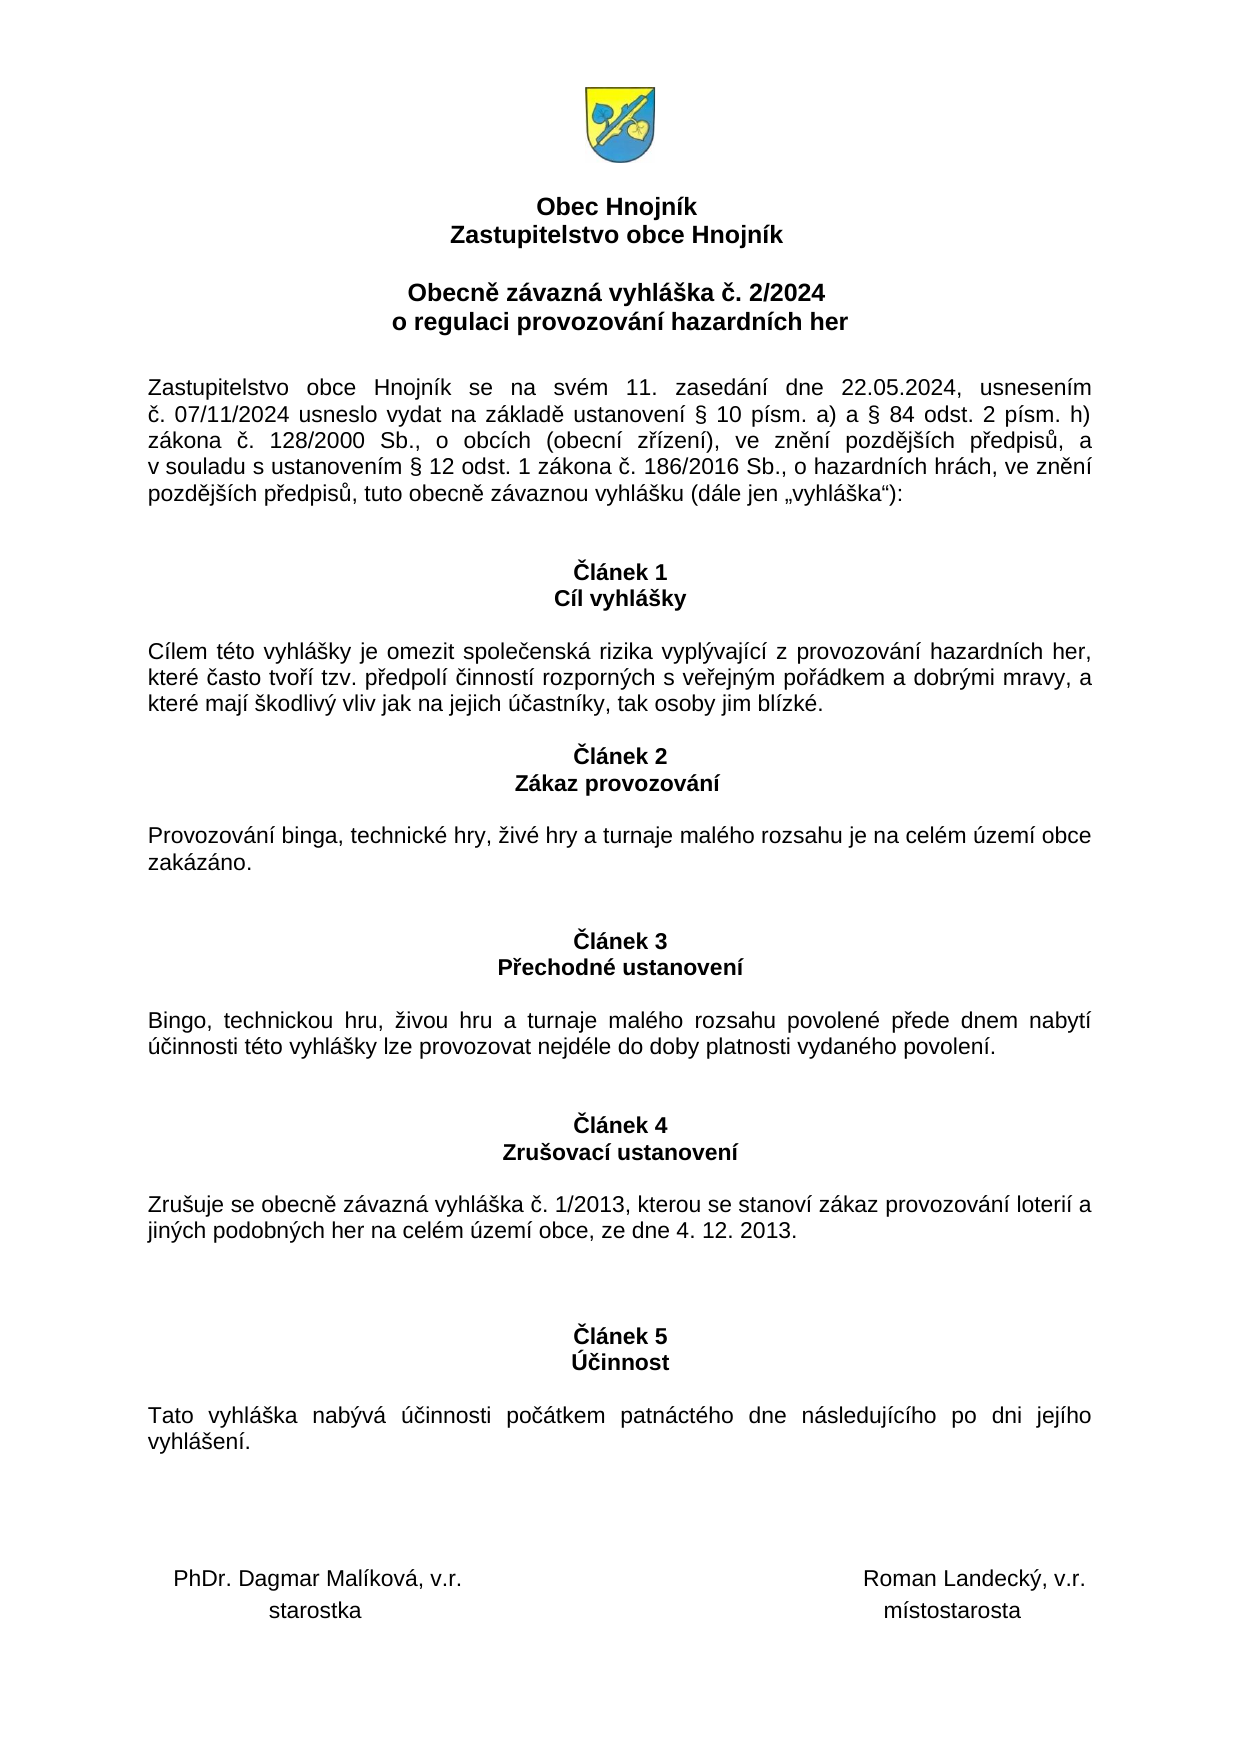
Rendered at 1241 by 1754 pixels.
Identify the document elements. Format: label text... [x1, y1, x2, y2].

text Článek 1 [148, 559, 1093, 585]
text Obecně závazná vyhláška č. 2/2024 [148, 278, 1093, 307]
text Zrušovací ustanovení [148, 1138, 1093, 1165]
text Zrušuje se obecně závazná vyhláška č. 1/2013, kterou se stanoví zákaz provozování loterií a jiných podobných her na celém území obce, ze dne 4. 12. 2013. [148, 1191, 1093, 1244]
text PhDr. Dagmar Malíková, v.r. Roman Landecký, v.r. [148, 1565, 1093, 1592]
text Tato vyhláška nabývá účinnosti počátkem patnáctého dne následujícího po dni jejího vyhlášení. [148, 1402, 1093, 1455]
text Článek 4 [148, 1112, 1093, 1138]
text Provozování binga, technické hry, živé hry a turnaje malého rozsahu je na celém území obce zakázáno. [148, 822, 1093, 875]
text Cílem této vyhlášky je omezit společenská rizika vyplývající z provozování hazardních her, které často tvoří tzv. předpolí činností rozporných s veřejným pořádkem a dobrými mravy, a které mají škodlivý vliv jak na jejich účastníky, tak osoby jim blízké. [148, 638, 1093, 717]
text Obec Hnojník [148, 192, 1093, 220]
text Cíl vyhlášky [148, 585, 1093, 611]
text Článek 3 [148, 928, 1093, 954]
text Bingo, technickou hru, živou hru a turnaje malého rozsahu povolené přede dnem nabytí účinnosti této vyhlášky lze provozovat nejdéle do doby platnosti vydaného povolení. [148, 1007, 1093, 1059]
text o regulaci provozování hazardních her [148, 307, 1093, 335]
text Přechodné ustanovení [148, 954, 1093, 980]
text Zákaz provozování [148, 769, 1093, 796]
text Článek 2 [148, 743, 1093, 769]
text Zastupitelstvo obce Hnojník [148, 220, 1093, 249]
text Článek 5 [148, 1323, 1093, 1349]
text Účinnost [148, 1349, 1093, 1376]
text Zastupitelstvo obce Hnojník se na svém 11. zasedání dne 22.05.2024, usnesením č. 07/11/2024 usneslo vydat na základě ustanovení § 10 písm. a) a § 84 odst. 2 písm. h) zákona č. 128/2000 Sb., o obcích (obecní zřízení), ve znění pozdějších předpisů, a v souladu s ustanovením § 12 odst. 1 zákona č. 186/2016 Sb., o hazardních hrách, ve znění pozdějších předpisů, tuto obecně závaznou vyhlášku (dále jen „vyhláška“): [148, 374, 1093, 506]
text starostka místostarosta [148, 1597, 1093, 1623]
